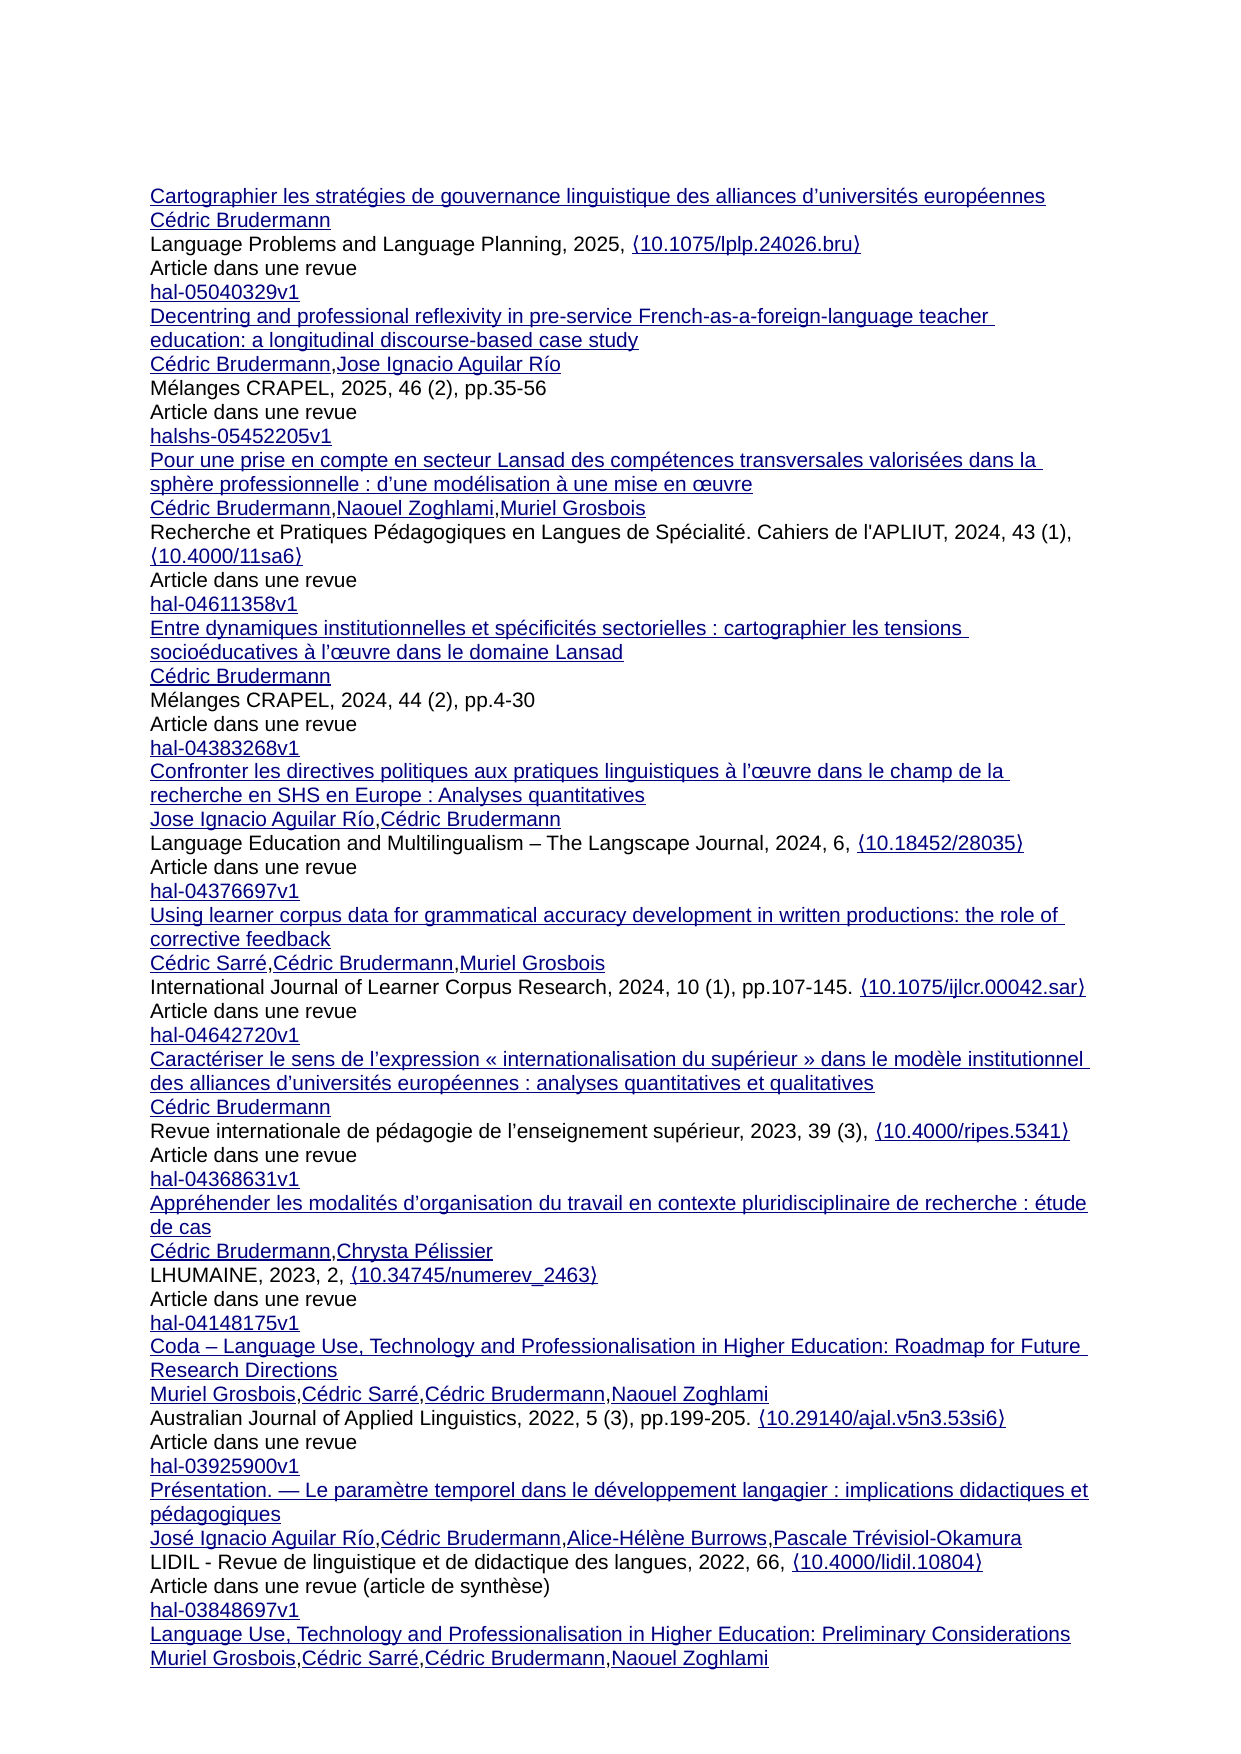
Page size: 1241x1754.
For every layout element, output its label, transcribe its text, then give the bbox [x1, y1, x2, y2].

table_header Cartographier les stratégies de gouvernance linguistique des alliances d’universités européennes Cédric Brudermann Language Problems and Language Planning, 2025, ⟨10.1075/lplp.24026.bru⟩ Article dans une revue hal-05040329v1 [150, 184, 1090, 304]
table_cell Entre dynamiques institutionnelles et spécificités sectorielles : cartographier les tensions socioéducatives à l’œuvre dans le domaine Lansad Cédric Brudermann Mélanges CRAPEL, 2024, 44 (2), pp.4-30 Article dans une revue hal-04383268v1 [150, 616, 1090, 759]
table_cell Using learner corpus data for grammatical accuracy development in written productions: the role of corrective feedback Cédric Sarré,Cédric Brudermann,Muriel Grosbois International Journal of Learner Corpus Research, 2024, 10 (1), pp.107-145. ⟨10.1075/ijlcr.00042.sar⟩ Article dans une revue hal-04642720v1 [150, 903, 1090, 1047]
table_cell Coda – Language Use, Technology and Professionalisation in Higher Education: Roadmap for Future Research Directions Muriel Grosbois,Cédric Sarré,Cédric Brudermann,Naouel Zoghlami Australian Journal of Applied Linguistics, 2022, 5 (3), pp.199-205. ⟨10.29140/ajal.v5n3.53si6⟩ Article dans une revue hal-03925900v1 [150, 1334, 1090, 1478]
table_cell Confronter les directives politiques aux pratiques linguistiques à l’œuvre dans le champ de la recherche en SHS en Europe : Analyses quantitatives Jose Ignacio Aguilar Río,Cédric Brudermann Language Education and Multilingualism – The Langscape Journal, 2024, 6, ⟨10.18452/28035⟩ Article dans une revue hal-04376697v1 [150, 759, 1090, 903]
table_cell Pour une prise en compte en secteur Lansad des compétences transversales valorisées dans la sphère professionnelle : d’une modélisation à une mise en œuvre Cédric Brudermann,Naouel Zoghlami,Muriel Grosbois Recherche et Pratiques Pédagogiques en Langues de Spécialité. Cahiers de l'APLIUT, 2024, 43 (1), ⟨10.4000/11sa6⟩ Article dans une revue hal-04611358v1 [150, 448, 1090, 616]
table_cell Caractériser le sens de l’expression « internationalisation du supérieur » dans le modèle institutionnel [150, 1047, 1090, 1068]
table_cell Decentring and professional reflexivity in pre-service French-as-a-foreign-language teacher education: a longitudinal discourse-based case study Cédric Brudermann,Jose Ignacio Aguilar Río Mélanges CRAPEL, 2025, 46 (2), pp.35-56 Article dans une revue halshs-05452205v1 [150, 304, 1090, 448]
table_cell Language Use, Technology and Professionalisation in Higher Education: Preliminary Considerations Muriel Grosbois,Cédric Sarré,Cédric Brudermann,Naouel Zoghlami [150, 1622, 1090, 1670]
table_cell Présentation. — Le paramètre temporel dans le développement langagier : implications didactiques et pédagogiques José Ignacio Aguilar Río,Cédric Brudermann,Alice-Hélène Burrows,Pascale Trévisiol-Okamura LIDIL - Revue de linguistique et de didactique des langues, 2022, 66, ⟨10.4000/lidil.10804⟩ Article dans une revue (article de synthèse) hal-03848697v1 [150, 1478, 1090, 1622]
table_cell Appréhender les modalités d’organisation du travail en contexte pluridisciplinaire de recherche : étude de cas Cédric Brudermann,Chrysta Pélissier LHUMAINE, 2023, 2, ⟨10.34745/numerev_2463⟩ Article dans une revue hal-04148175v1 [150, 1191, 1090, 1334]
table_cell des alliances d’universités européennes : analyses quantitatives et qualitatives Cédric Brudermann Revue internationale de pédagogie de l’enseignement supérieur, 2023, 39 (3), ⟨10.4000/ripes.5341⟩ Article dans une revue hal-04368631v1 [150, 1069, 1090, 1191]
